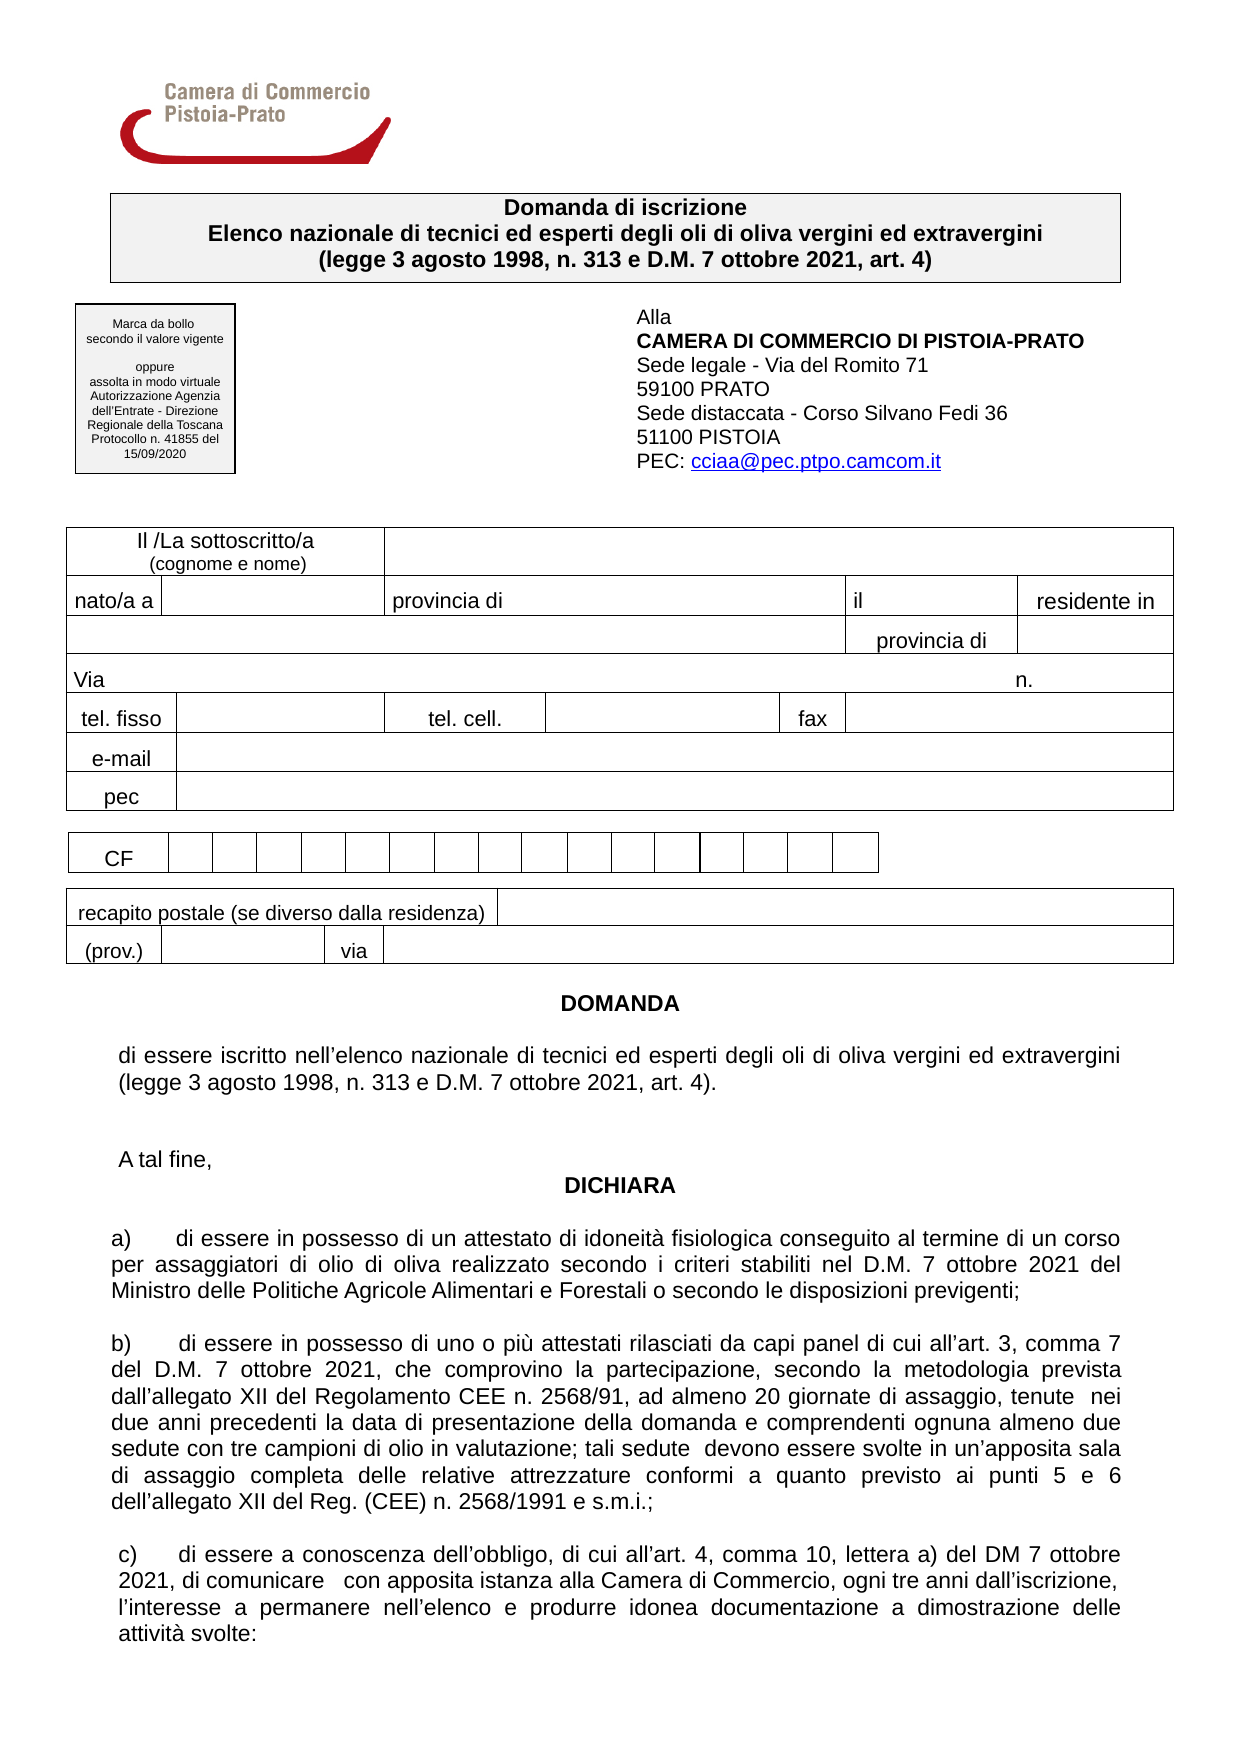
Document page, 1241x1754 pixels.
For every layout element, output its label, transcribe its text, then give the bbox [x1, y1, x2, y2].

table_header [701, 833, 743, 872]
text A tal fine, [118, 1146, 1122, 1172]
table_cell [177, 693, 384, 732]
table_header [346, 833, 389, 872]
table_header [257, 833, 301, 872]
table_cell [162, 926, 324, 962]
table_cell il [846, 576, 1017, 614]
table_cell e-mail [67, 733, 176, 771]
table_cell fax [780, 693, 845, 732]
table_cell via [325, 926, 383, 962]
table_cell [546, 693, 779, 732]
table_header [479, 833, 521, 872]
table_cell [162, 576, 384, 614]
table_header [169, 833, 212, 872]
table_cell [384, 926, 1173, 962]
table_header [655, 833, 699, 872]
table_header [522, 833, 567, 872]
table_cell [177, 772, 1173, 809]
table_header Marca da bollo secondo il valore vigente oppure assolta in modo virtuale Autorizzazione Agenzia dell’Entrate - Direzione Regionale della Toscana Protocollo n. 41855 del 15/09/2020 [76, 305, 234, 473]
table_header CF [69, 833, 168, 872]
table_header [390, 833, 434, 872]
table_cell [67, 616, 845, 653]
table_header [833, 833, 878, 872]
text DICHIARA [118, 1172, 1122, 1198]
table_cell [177, 733, 1173, 771]
table_header recapito postale (se diverso dalla residenza) [67, 889, 497, 925]
table_cell residente in [1018, 576, 1173, 614]
table_header [302, 833, 345, 872]
table_cell (prov.) [67, 926, 161, 962]
text DOMANDA [118, 990, 1122, 1016]
table_header [435, 833, 478, 872]
text c) di essere a conoscenza dell’obbligo, di cui all’art. 4, comma 10, lettera a) del DM 7 ottobre 2021, di comunicare con apposita istanza alla Camera di Commercio, ogni tre anni dall’iscrizione, [118, 1541, 1122, 1593]
table_header Domanda di iscrizione Elenco nazionale di tecnici ed esperti degli oli di oliva vergini ed extravergini (legge 3 agosto 1998, n. 313 e D.M. 7 ottobre 2021, art. 4) [111, 194, 1120, 282]
table_header Alla CAMERA DI COMMERCIO DI PISTOIA-PRATO Sede legale - Via del Romito 71 59100 PRATO Sede distaccata - Corso Silvano Fedi 36 51100 PISTOIA PEC: cciaa@pec.ptpo.camcom.it [629, 303, 1161, 473]
table_cell tel. cell. [385, 693, 545, 732]
table_header [788, 833, 832, 872]
table_header [498, 889, 1173, 925]
table_cell Via n. [67, 654, 1173, 692]
table_cell [1018, 616, 1173, 653]
table_header a) di essere in possesso di un attestato di idoneità fisiologica conseguito al termine di un corso per assaggiatori di olio di oliva realizzato secondo i criteri stabiliti nel D.M. 7 ottobre 2021 del Ministro delle Politiche Agricole Alimentari e Forestali o secondo le disposizioni previgenti; [111, 1225, 1122, 1330]
table_cell nato/a a [67, 576, 161, 614]
table_cell pec [67, 772, 176, 809]
table_header [236, 303, 629, 473]
table_header Il /La sottoscritto/a (cognome e nome) [67, 528, 384, 575]
table_header [744, 833, 787, 872]
table_cell [846, 693, 1173, 732]
table_header [213, 833, 256, 872]
table_header [612, 833, 654, 872]
text l’interesse a permanere nell’elenco e produrre idonea documentazione a dimostrazione delle attività svolte: [118, 1593, 1122, 1646]
table_cell tel. fisso [67, 693, 176, 732]
table_header [568, 833, 611, 872]
table_cell b) di essere in possesso di uno o più attestati rilasciati da capi panel di cui all’art. 3, comma 7 del D.M. 7 ottobre 2021, che comprovino la partecipazione, secondo la metodologia prevista dall’allegato XII del Regolamento CEE n. 2568/91, ad almeno 20 giornate di assaggio, tenute nei due anni precedenti la data di presentazione della domanda e comprendenti ognuna almeno due sedute con tre campioni di olio in valutazione; tali sedute devono essere svolte in un’apposita sala di assaggio completa delle relative attrezzature conformi a quanto previsto ai punti 5 e 6 dell’allegato XII del Reg. (CEE) n. 2568/1991 e s.m.i.; [111, 1330, 1122, 1514]
table_cell provincia di [385, 576, 845, 614]
picture [120, 77, 391, 164]
table_header [385, 528, 1173, 575]
table_cell provincia di [846, 616, 1017, 653]
text di essere iscritto nell’elenco nazionale di tecnici ed esperti degli oli di oliva vergini ed extravergini (legge 3 agosto 1998, n. 313 e D.M. 7 ottobre 2021, art. 4). [118, 1042, 1122, 1095]
